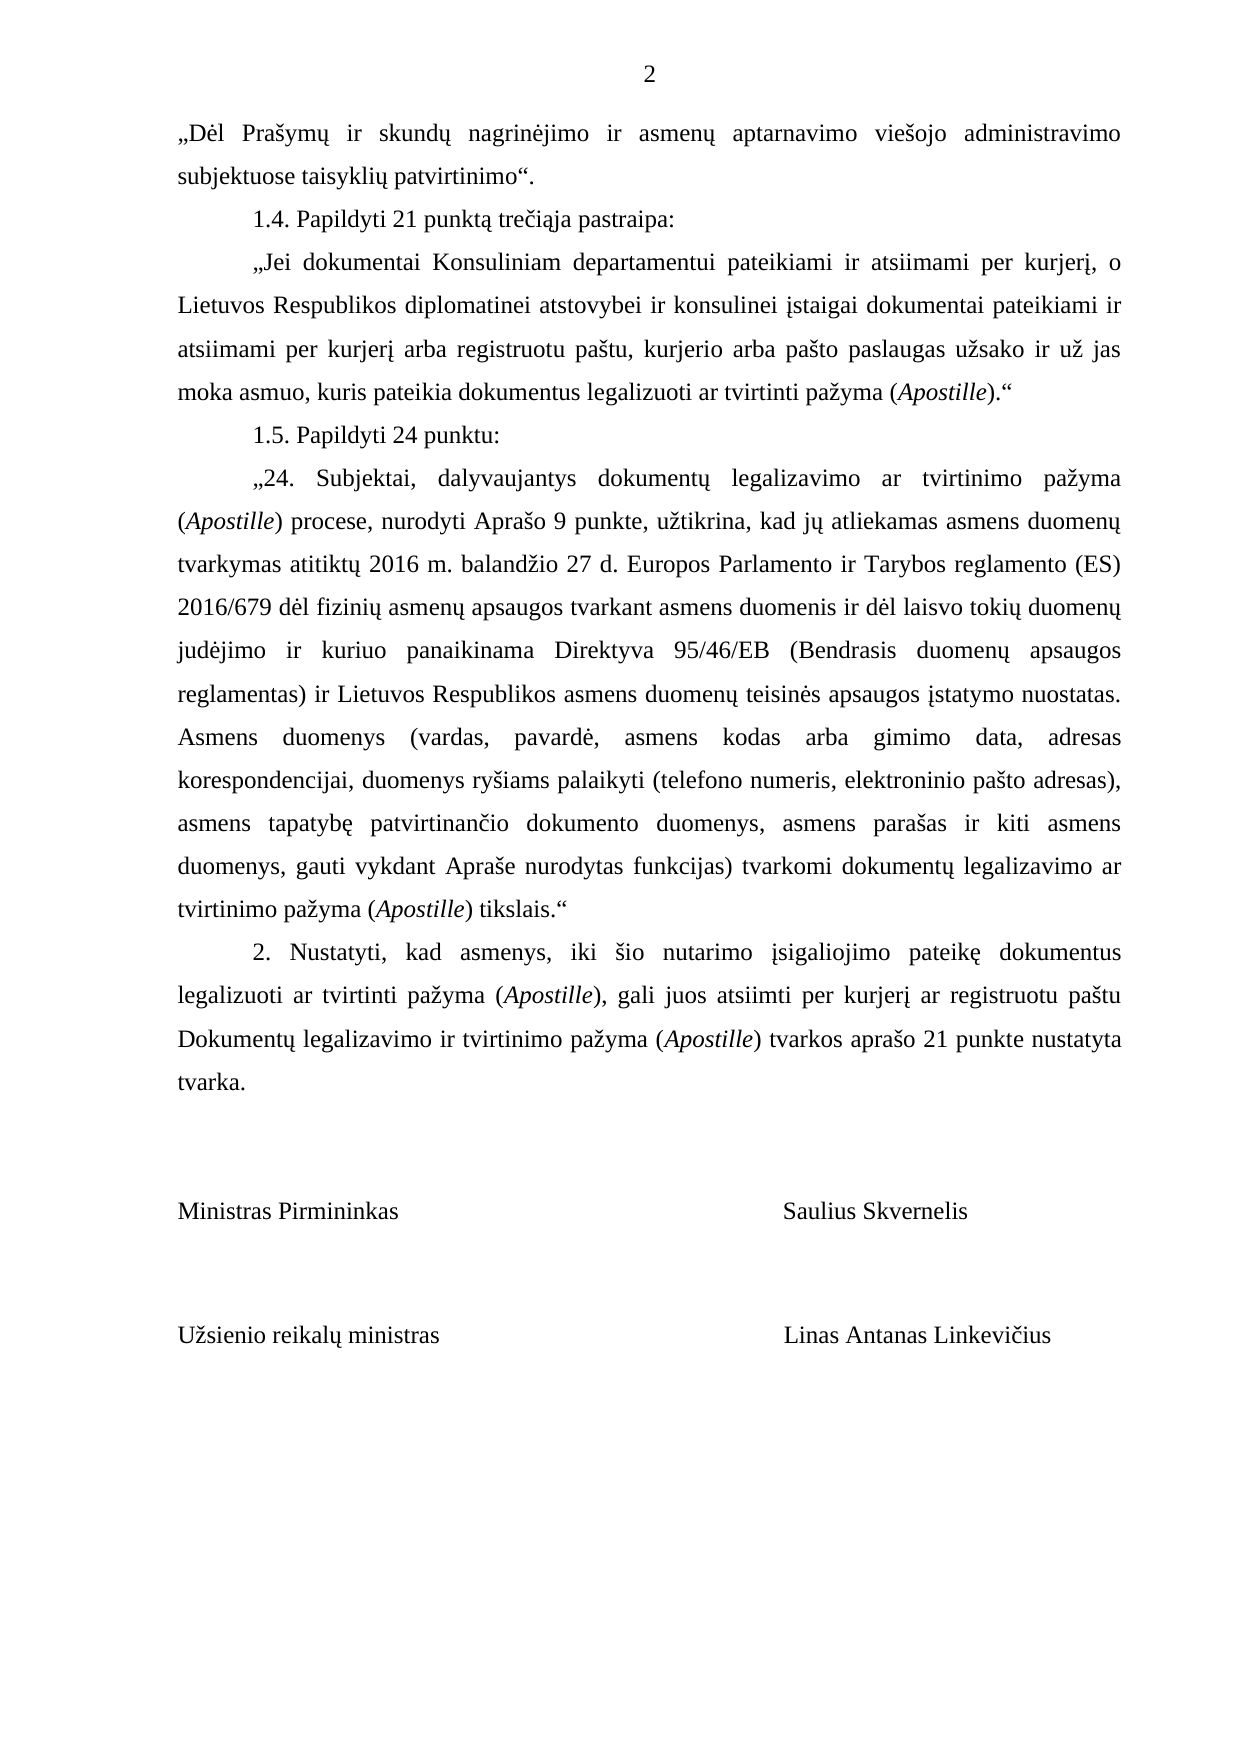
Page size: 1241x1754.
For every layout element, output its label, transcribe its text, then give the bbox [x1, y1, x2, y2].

text „Jei dokumentai Konsuliniam departamentui pateikiami ir atsiimami per kurjerį, o Lietuvos Respublikos diplomatinei atstovybei ir konsulinei įstaigai dokumentai pateikiami ir atsiimami per kurjerį arba registruotu paštu, kurjerio arba pašto paslaugas užsako ir už jas moka asmuo, kuris pateikia dokumentus legalizuoti ar tvirtinti pažyma (Apostille).“ [177, 247, 1122, 406]
text 1.5. Papildyti 24 punktu: [177, 420, 1122, 449]
text 1.4. Papildyti 21 punktą trečiąja pastraipa: [177, 204, 1122, 233]
text „Dėl Prašymų ir skundų nagrinėjimo ir asmenų aptarnavimo viešojo administravimo subjektuose taisyklių patvirtinimo“. [177, 118, 1122, 190]
text 2. Nustatyti, kad asmenys, iki šio nutarimo įsigaliojimo pateikę dokumentus legalizuoti ar tvirtinti pažyma (Apostille), gali juos atsiimti per kurjerį ar registruotu paštu Dokumentų legalizavimo ir tvirtinimo pažyma (Apostille) tvarkos aprašo 21 punkte nustatyta tvarka. [177, 937, 1122, 1096]
text Užsienio reikalų ministras Linas Antanas Linkevičius [177, 1311, 1122, 1349]
text „24. Subjektai, dalyvaujantys dokumentų legalizavimo ar tvirtinimo pažyma (Apostille) procese, nurodyti Aprašo 9 punkte, užtikrina, kad jų atliekamas asmens duomenų tvarkymas atitiktų 2016 m. balandžio 27 d. Europos Parlamento ir Tarybos reglamento (ES) 2016/679 dėl fizinių asmenų apsaugos tvarkant asmens duomenis ir dėl laisvo tokių duomenų judėjimo ir kuriuo panaikinama Direktyva 95/46/EB (Bendrasis duomenų apsaugos reglamentas) ir Lietuvos Respublikos asmens duomenų teisinės apsaugos įstatymo nuostatas. Asmens duomenys (vardas, pavardė, asmens kodas arba gimimo data, adresas korespondencijai, duomenys ryšiams palaikyti (telefono numeris, elektroninio pašto adresas), asmens tapatybę patvirtinančio dokumento duomenys, asmens parašas ir kiti asmens duomenys, gauti vykdant Apraše nurodytas funkcijas) tvarkomi dokumentų legalizavimo ar tvirtinimo pažyma (Apostille) tikslais.“ [177, 463, 1122, 923]
text Ministras Pirmininkas Saulius Skvernelis [177, 1196, 1122, 1225]
